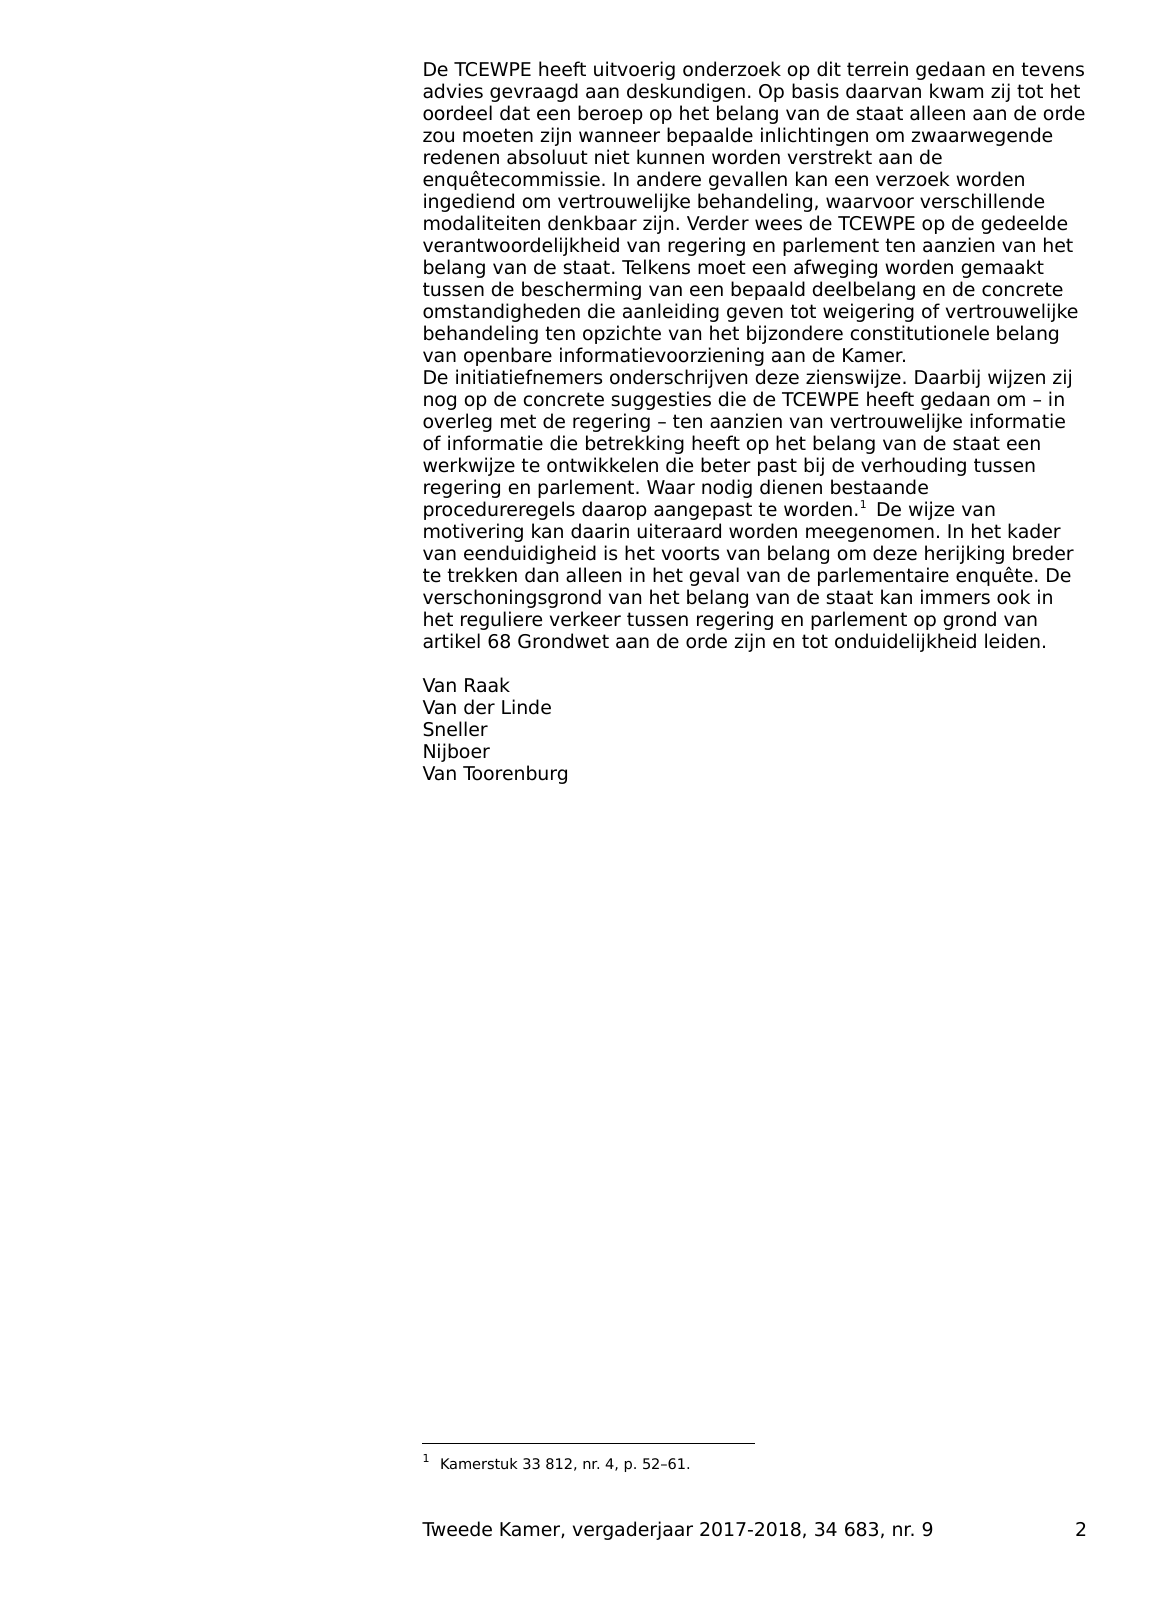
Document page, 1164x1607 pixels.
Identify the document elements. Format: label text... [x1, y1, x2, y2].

text De initiatiefnemers onderschrijven deze zienswijze. Daarbij wijzen zij nog op de concrete suggesties die de TCEWPE heeft gedaan om – in overleg met de regering – ten aanzien van vertrouwelijke informatie of informatie die betrekking heeft op het belang van de staat een werkwijze te ontwikkelen die beter past bij de verhouding tussen regering en parlement. Waar nodig dienen bestaande procedureregels daarop aangepast te worden. De wijze van motivering kan daarin uiteraard worden meegenomen. In het kader van eenduidigheid is het voorts van belang om deze herijking breder te trekken dan alleen in het geval van de parlementaire enquête. De verschoningsgrond van het belang van de staat kan immers ook in het reguliere verkeer tussen regering en parlement op grond van artikel 68 Grondwet aan de orde zijn en tot onduidelijkheid leiden. [422, 367, 1087, 652]
text Nijboer [422, 741, 1087, 763]
text De TCEWPE heeft uitvoerig onderzoek op dit terrein gedaan en tevens advies gevraagd aan deskundigen. Op basis daarvan kwam zij tot het oordeel dat een beroep op het belang van de staat alleen aan de orde zou moeten zijn wanneer bepaalde inlichtingen om zwaarwegende redenen absoluut niet kunnen worden verstrekt aan de enquêtecommissie. In andere gevallen kan een verzoek worden ingediend om vertrouwelijke behandeling, waarvoor verschillende modaliteiten denkbaar zijn. Verder wees de TCEWPE op de gedeelde verantwoordelijkheid van regering en parlement ten aanzien van het belang van de staat. Telkens moet een afweging worden gemaakt tussen de bescherming van een bepaald deelbelang en de concrete omstandigheden die aanleiding geven tot weigering of vertrouwelijke behandeling ten opzichte van het bijzondere constitutionele belang van openbare informatievoorziening aan de Kamer. [422, 59, 1087, 367]
text Van Raak [422, 675, 1087, 697]
text Van der Linde [422, 697, 1087, 719]
text Van Toorenburg [422, 763, 1087, 784]
text Kamerstuk 33 812, nr. 4, p. 52–61. [422, 1452, 1087, 1474]
text Sneller [422, 719, 1087, 741]
